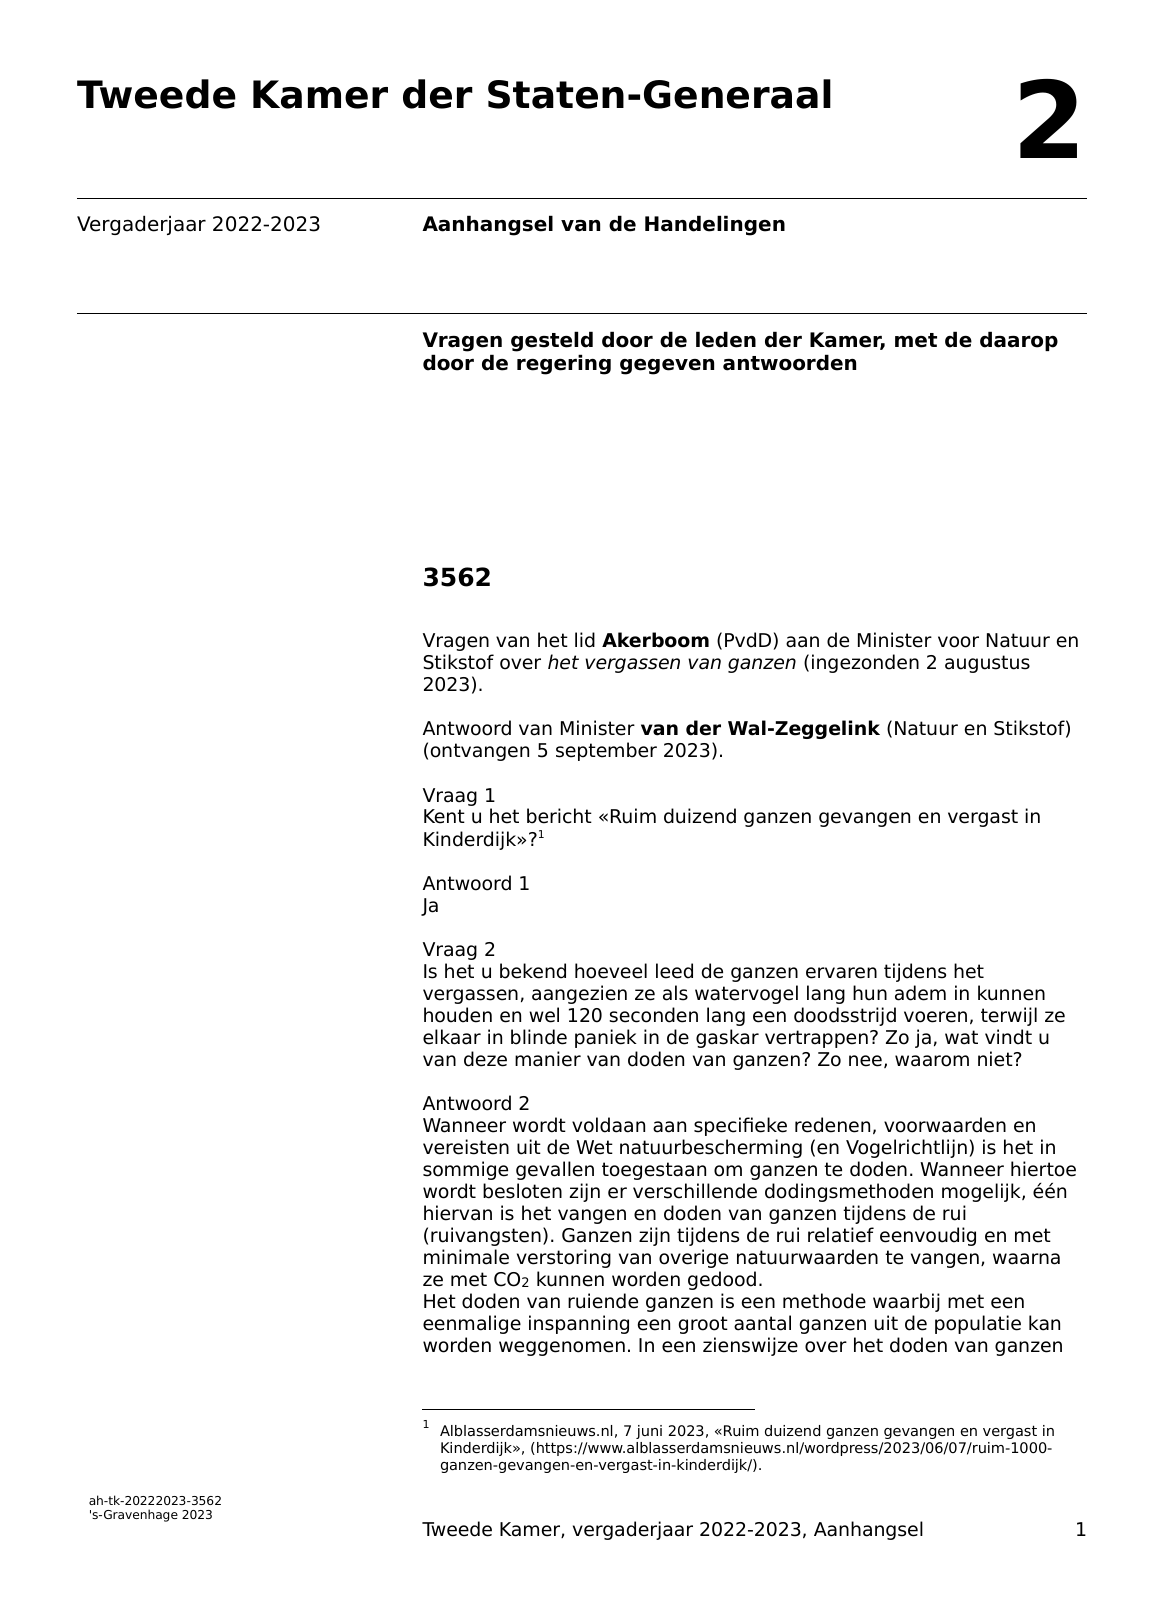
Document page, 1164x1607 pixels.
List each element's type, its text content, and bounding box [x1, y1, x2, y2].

text Antwoord 1 [422, 873, 1087, 894]
text 3562 [422, 563, 1087, 592]
text Wanneer wordt voldaan aan specifieke redenen, voorwaarden en vereisten uit de Wet natuurbescherming (en Vogelrichtlijn) is het in sommige gevallen toegestaan om ganzen te doden. Wanneer hiertoe wordt besloten zijn er verschillende dodingsmethoden mogelijk, één hiervan is het vangen en doden van ganzen tijdens de rui (ruivangsten). Ganzen zijn tijdens de rui relatief eenvoudig en met minimale verstoring van overige natuurwaarden te vangen, waarna ze met CO2 kunnen worden gedood. [422, 1115, 1087, 1291]
text Is het u bekend hoeveel leed de ganzen ervaren tijdens het vergassen, aangezien ze als watervogel lang hun adem in kunnen houden en wel 120 seconden lang een doodsstrijd voeren, terwijl ze elkaar in blinde paniek in de gaskar vertrappen? Zo ja, wat vindt u van deze manier van doden van ganzen? Zo nee, waarom niet? [422, 961, 1087, 1071]
text Antwoord van Minister van der Wal-Zeggelink (Natuur en Stikstof) (ontvangen 5 september 2023). [422, 718, 1087, 762]
table_cell Vragen gesteld door de leden der Kamer, met de daarop door de regering gegeven antwoorden [422, 314, 1087, 375]
text Het doden van ruiende ganzen is een methode waarbij met een eenmalige inspanning een groot aantal ganzen uit de populatie kan worden weggenomen. In een zienswijze over het doden van ganzen [422, 1291, 1087, 1357]
table_header Tweede Kamer der Staten-Generaal [77, 59, 886, 198]
text ah-tk-20222023-3562 [88, 1494, 323, 1508]
text 's-Gravenhage 2023 [88, 1508, 323, 1522]
text Vraag 2 [422, 939, 1087, 961]
text Ja [422, 894, 1087, 917]
table_cell Aanhangsel van de Handelingen [422, 199, 1087, 313]
text Antwoord 2 [422, 1093, 1087, 1115]
table_header 2 [886, 59, 1087, 198]
text Vraag 1 [422, 784, 1087, 806]
table_cell [77, 314, 422, 375]
text Alblasserdamsnieuws.nl, 7 juni 2023, «Ruim duizend ganzen gevangen en vergast in Kinderdijk», (https://www.alblasserdamsnieuws.nl/wordpress/2023/06/07/ruim-1000-ganzen-gevangen-en-vergast-in-kinderdijk/). [422, 1418, 1087, 1474]
table_cell Vergaderjaar 2022-2023 [77, 199, 422, 313]
text Vragen van het lid Akerboom (PvdD) aan de Minister voor Natuur en Stikstof over het vergassen van ganzen (ingezonden 2 augustus 2023). [422, 630, 1087, 696]
text Kent u het bericht «Ruim duizend ganzen gevangen en vergast in Kinderdijk»? [422, 806, 1087, 850]
